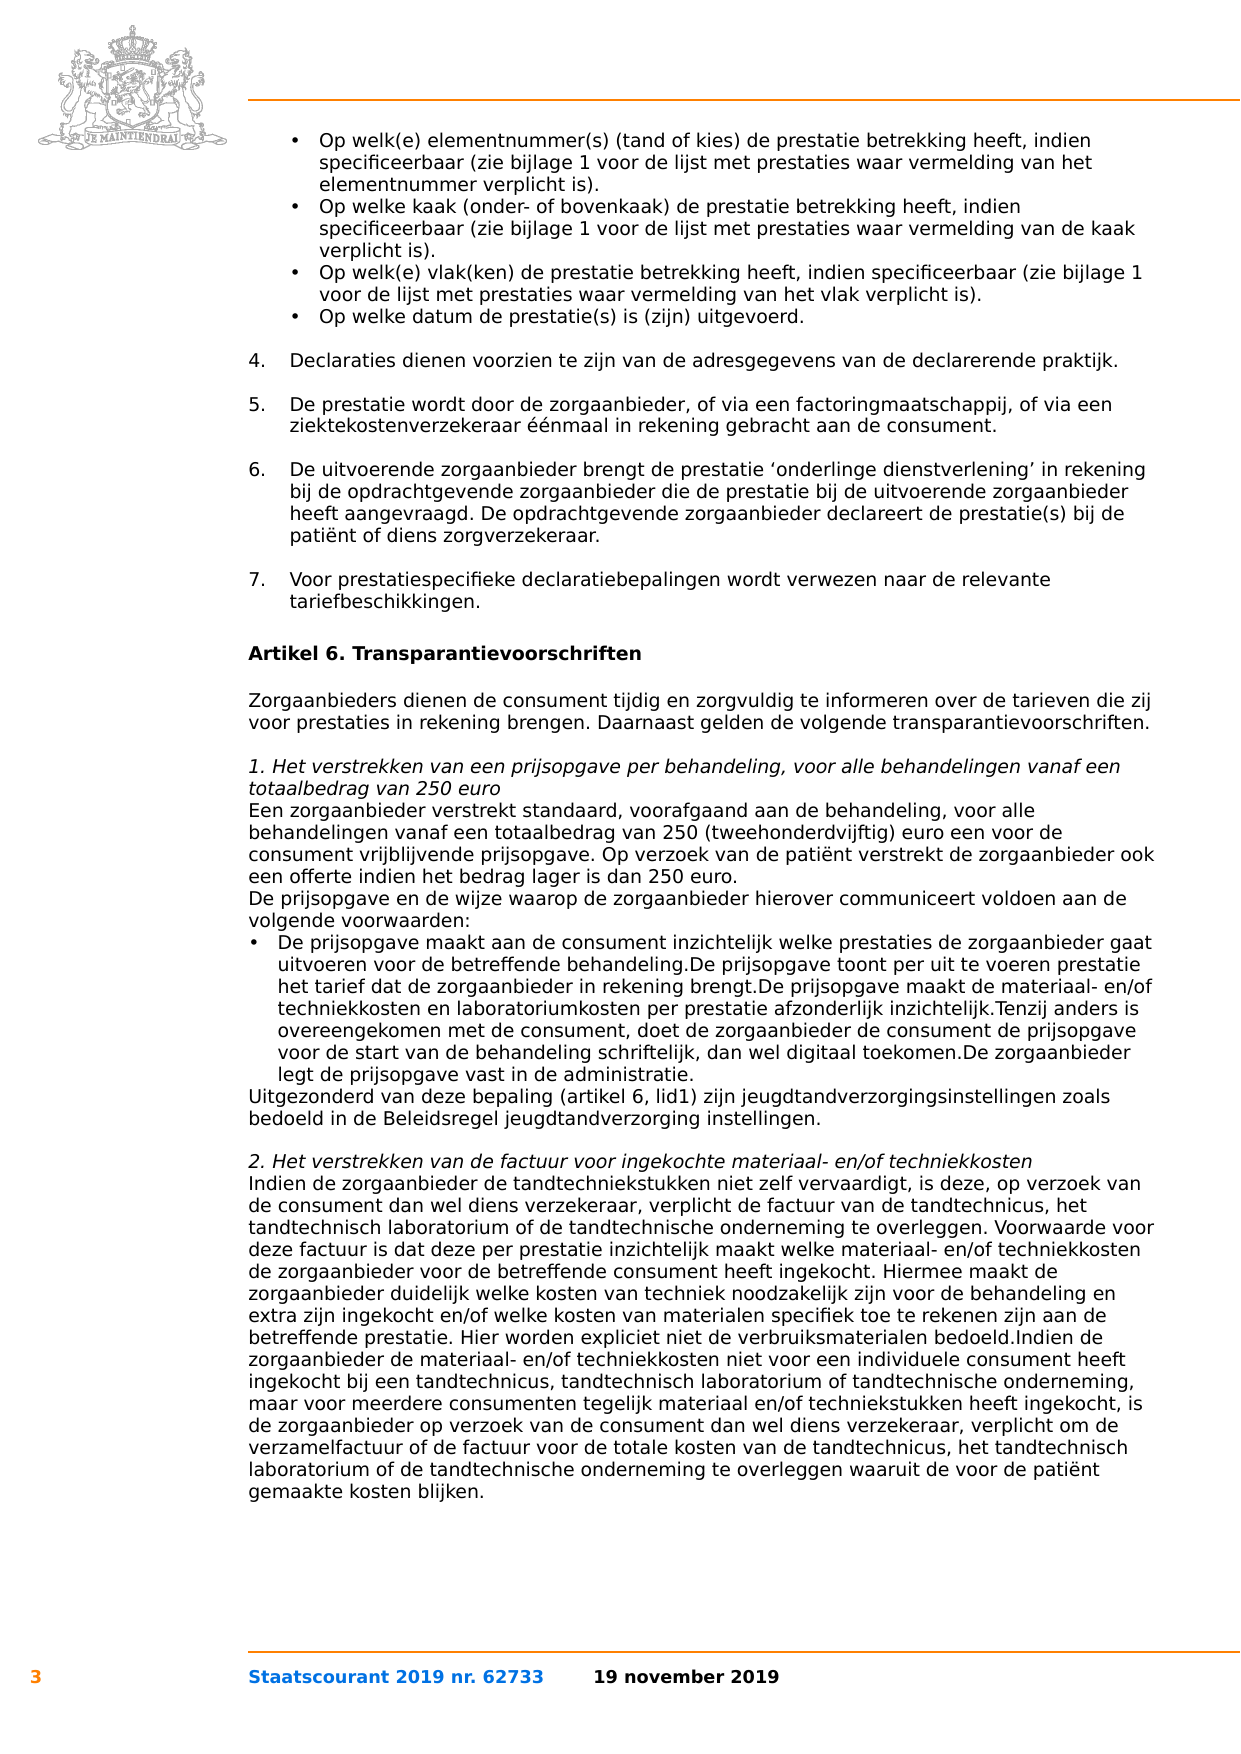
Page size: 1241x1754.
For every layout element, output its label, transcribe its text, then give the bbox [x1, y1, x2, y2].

picture [38, 25, 227, 150]
text • Op welk(e) elementnummer(s) (tand of kies) de prestatie betrekking heeft, indien specificeerbaar (zie bijlage 1 voor de lijst met prestaties waar vermelding van het elementnummer verplicht is). [289, 130, 1163, 196]
text • Op welk(e) vlak(ken) de prestatie betrekking heeft, indien specificeerbaar (zie bijlage 1 voor de lijst met prestaties waar vermelding van het vlak verplicht is). [289, 262, 1163, 306]
subtitle Artikel 6. Transparantievoorschriften [248, 643, 1163, 665]
subtitle 1. Het verstrekken van een prijsopgave per behandeling, voor alle behandelingen vanaf een totaalbedrag van 250 euro [248, 756, 1163, 800]
subtitle 2. Het verstrekken van de factuur voor ingekochte materiaal- en/of techniekkosten [248, 1151, 1163, 1173]
text 5. De prestatie wordt door de zorgaanbieder, of via een factoringmaatschappij, of via een ziektekostenverzekeraar éénmaal in rekening gebracht aan de consument. [248, 393, 1163, 437]
text De prijsopgave en de wijze waarop de zorgaanbieder hierover communiceert voldoen aan de volgende voorwaarden: [248, 888, 1163, 932]
text 6. De uitvoerende zorgaanbieder brengt de prestatie ‘onderlinge dienstverlening’ in rekening bij de opdrachtgevende zorgaanbieder die de prestatie bij de uitvoerende zorgaanbieder heeft aangevraagd. De opdrachtgevende zorgaanbieder declareert de prestatie(s) bij de patiënt of diens zorgverzekeraar. [248, 459, 1163, 547]
text 4. Declaraties dienen voorzien te zijn van de adresgegevens van de declarerende praktijk. [248, 349, 1163, 372]
text 7. Voor prestatiespecifieke declaratiebepalingen wordt verwezen naar de relevante tariefbeschikkingen. [248, 569, 1163, 613]
text • De prijsopgave maakt aan de consument inzichtelijk welke prestaties de zorgaanbieder gaat uitvoeren voor de betreffende behandeling.De prijsopgave toont per uit te voeren prestatie het tarief dat de zorgaanbieder in rekening brengt.De prijsopgave maakt de materiaal- en/of techniekkosten en laboratoriumkosten per prestatie afzonderlijk inzichtelijk.Tenzij anders is overeengekomen met de consument, doet de zorgaanbieder de consument de prijsopgave voor de start van de behandeling schriftelijk, dan wel digitaal toekomen.De zorgaanbieder legt de prijsopgave vast in de administratie. [248, 932, 1163, 1086]
text Uitgezonderd van deze bepaling (artikel 6, lid1) zijn jeugdtandverzorgingsinstellingen zoals bedoeld in de Beleidsregel jeugdtandverzorging instellingen. [248, 1086, 1163, 1129]
text • Op welke kaak (onder- of bovenkaak) de prestatie betrekking heeft, indien specificeerbaar (zie bijlage 1 voor de lijst met prestaties waar vermelding van de kaak verplicht is). [289, 196, 1163, 262]
text Een zorgaanbieder verstrekt standaard, voorafgaand aan de behandeling, voor alle behandelingen vanaf een totaalbedrag van 250 (tweehonderdvijftig) euro een voor de consument vrijblijvende prijsopgave. Op verzoek van de patiënt verstrekt de zorgaanbieder ook een offerte indien het bedrag lager is dan 250 euro. [248, 800, 1163, 888]
text • Op welke datum de prestatie(s) is (zijn) uitgevoerd. [289, 306, 1163, 328]
text Indien de zorgaanbieder de tandtechniekstukken niet zelf vervaardigt, is deze, op verzoek van de consument dan wel diens verzekeraar, verplicht de factuur van de tandtechnicus, het tandtechnisch laboratorium of de tandtechnische onderneming te overleggen. Voorwaarde voor deze factuur is dat deze per prestatie inzichtelijk maakt welke materiaal- en/of techniekkosten de zorgaanbieder voor de betreffende consument heeft ingekocht. Hiermee maakt de zorgaanbieder duidelijk welke kosten van techniek noodzakelijk zijn voor de behandeling en extra zijn ingekocht en/of welke kosten van materialen specifiek toe te rekenen zijn aan de betreffende prestatie. Hier worden expliciet niet de verbruiksmaterialen bedoeld.Indien de zorgaanbieder de materiaal- en/of techniekkosten niet voor een individuele consument heeft ingekocht bij een tandtechnicus, tandtechnisch laboratorium of tandtechnische onderneming, maar voor meerdere consumenten tegelijk materiaal en/of techniekstukken heeft ingekocht, is de zorgaanbieder op verzoek van de consument dan wel diens verzekeraar, verplicht om de verzamelfactuur of de factuur voor de totale kosten van de tandtechnicus, het tandtechnisch laboratorium of de tandtechnische onderneming te overleggen waaruit de voor de patiënt gemaakte kosten blijken. [248, 1173, 1163, 1503]
text Zorgaanbieders dienen de consument tijdig en zorgvuldig te informeren over de tarieven die zij voor prestaties in rekening brengen. Daarnaast gelden de volgende transparantievoorschriften. [248, 690, 1163, 734]
